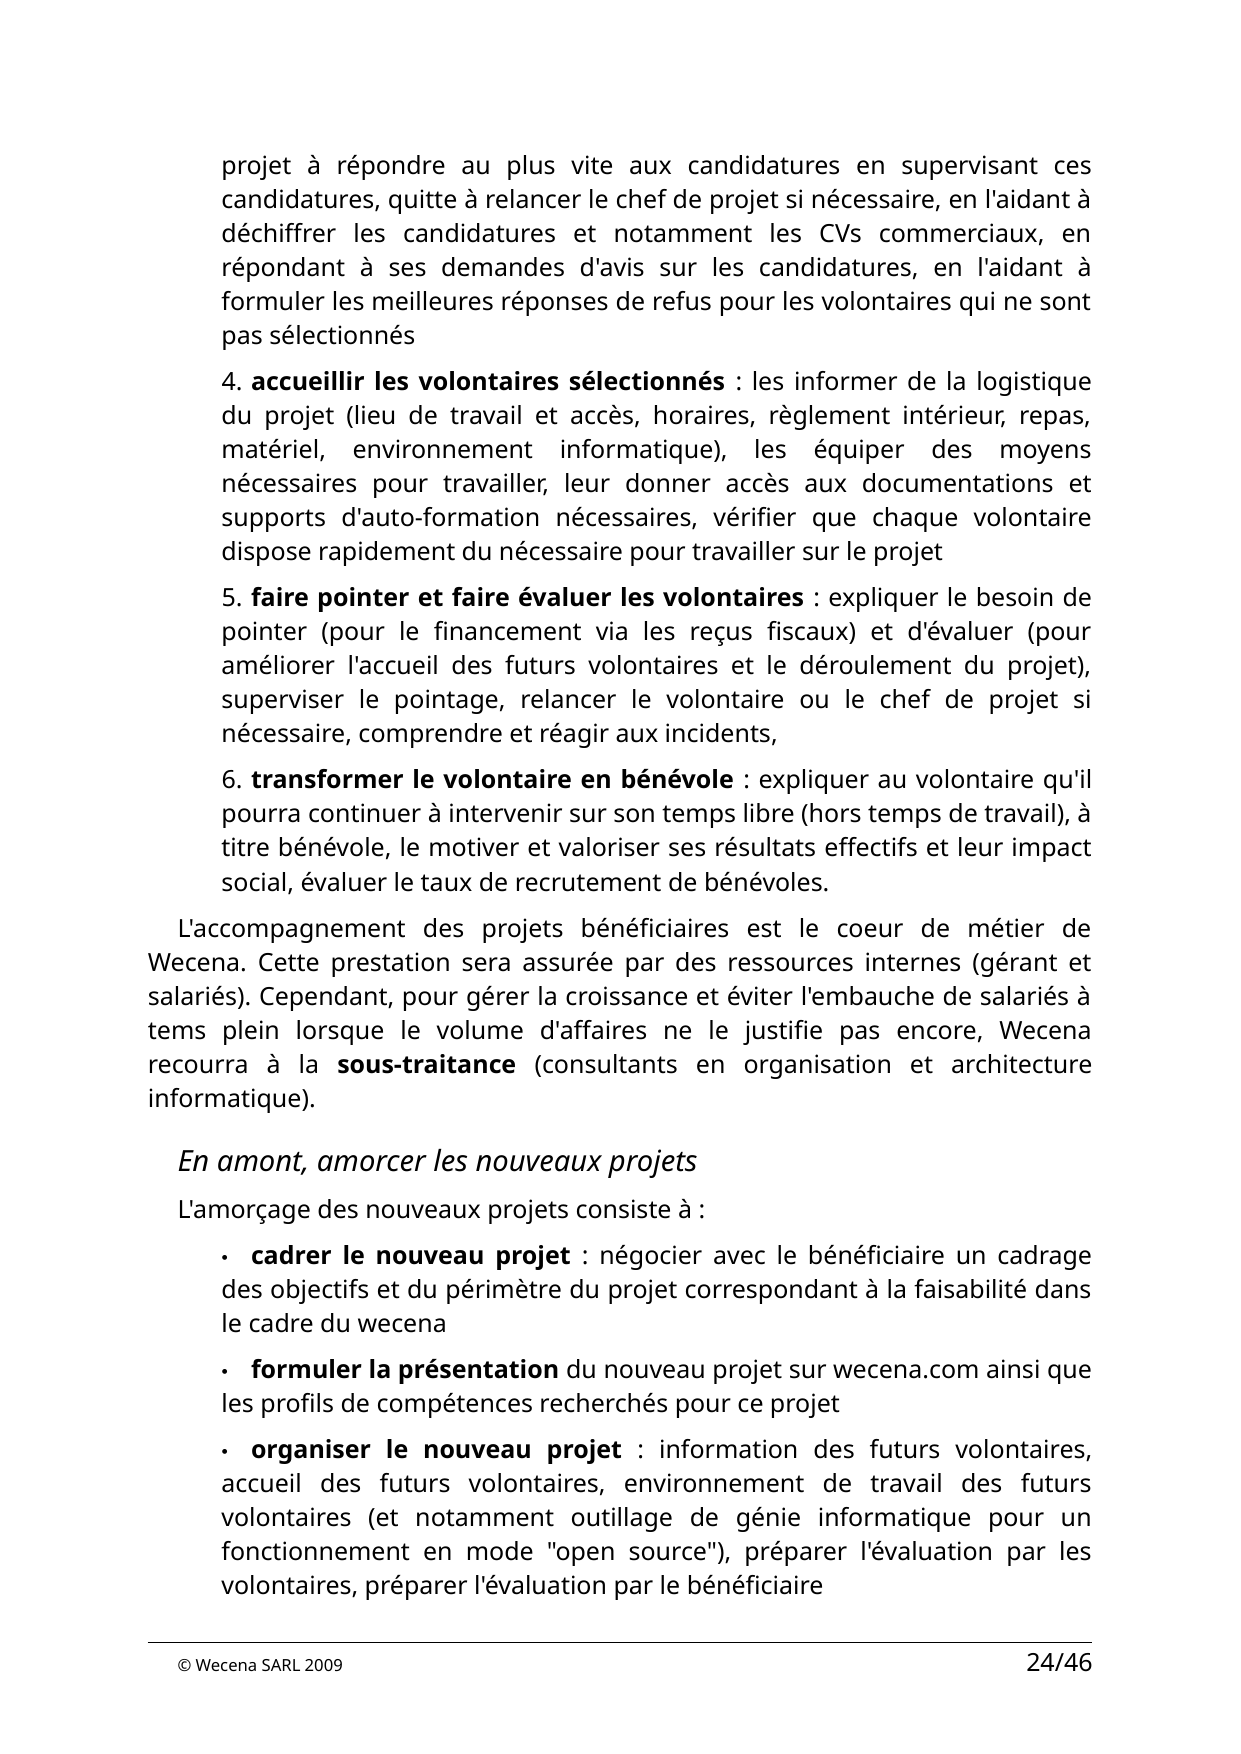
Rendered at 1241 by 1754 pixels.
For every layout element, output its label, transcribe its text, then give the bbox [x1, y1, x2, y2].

list faire pointer et faire évaluer les volontaires : expliquer le besoin de pointer (pour le financement via les reçus fiscaux) et d'évaluer (pour améliorer l'accueil des futurs volontaires et le déroulement du projet), superviser le pointage, relancer le volontaire ou le chef de projet si nécessaire, comprendre et réagir aux incidents, [192, 580, 1092, 750]
list transformer le volontaire en bénévole : expliquer au volontaire qu'il pourra continuer à intervenir sur son temps libre (hors temps de travail), à titre bénévole, le motiver et valoriser ses résultats effectifs et leur impact social, évaluer le taux de recrutement de bénévoles. [192, 762, 1092, 898]
text L'accompagnement des projets bénéficiaires est le coeur de métier de Wecena. Cette prestation sera assurée par des ressources internes (gérant et salariés). Cependant, pour gérer la croissance et éviter l'embauche de salariés à tems plein lorsque le volume d'affaires ne le justifie pas encore, Wecena recourra à la sous-traitance (consultants en organisation et architecture informatique). [148, 911, 1092, 1115]
subtitle En amont, amorcer les nouveaux projets [148, 1140, 1092, 1180]
list organiser le nouveau projet : information des futurs volontaires, accueil des futurs volontaires, environnement de travail des futurs volontaires (et notamment outillage de génie informatique pour un fonctionnement en mode "open source"), préparer l'évaluation par les volontaires, préparer l'évaluation par le bénéficiaire [192, 1432, 1092, 1602]
list projet à répondre au plus vite aux candidatures en supervisant ces candidatures, quitte à relancer le chef de projet si nécessaire, en l'aidant à déchiffrer les candidatures et notamment les CVs commerciaux, en répondant à ses demandes d'avis sur les candidatures, en l'aidant à formuler les meilleures réponses de refus pour les volontaires qui ne sont pas sélectionnés [192, 148, 1092, 352]
text L'amorçage des nouveaux projets consiste à : [148, 1191, 1092, 1226]
list cadrer le nouveau projet : négocier avec le bénéficiaire un cadrage des objectifs et du périmètre du projet correspondant à la faisabilité dans le cadre du wecena [192, 1238, 1092, 1340]
list accueillir les volontaires sélectionnés : les informer de la logistique du projet (lieu de travail et accès, horaires, règlement intérieur, repas, matériel, environnement informatique), les équiper des moyens nécessaires pour travailler, leur donner accès aux documentations et supports d'auto-formation nécessaires, vérifier que chaque volontaire dispose rapidement du nécessaire pour travailler sur le projet [192, 364, 1092, 568]
list formuler la présentation du nouveau projet sur wecena.com ainsi que les profils de compétences recherchés pour ce projet [192, 1352, 1092, 1420]
